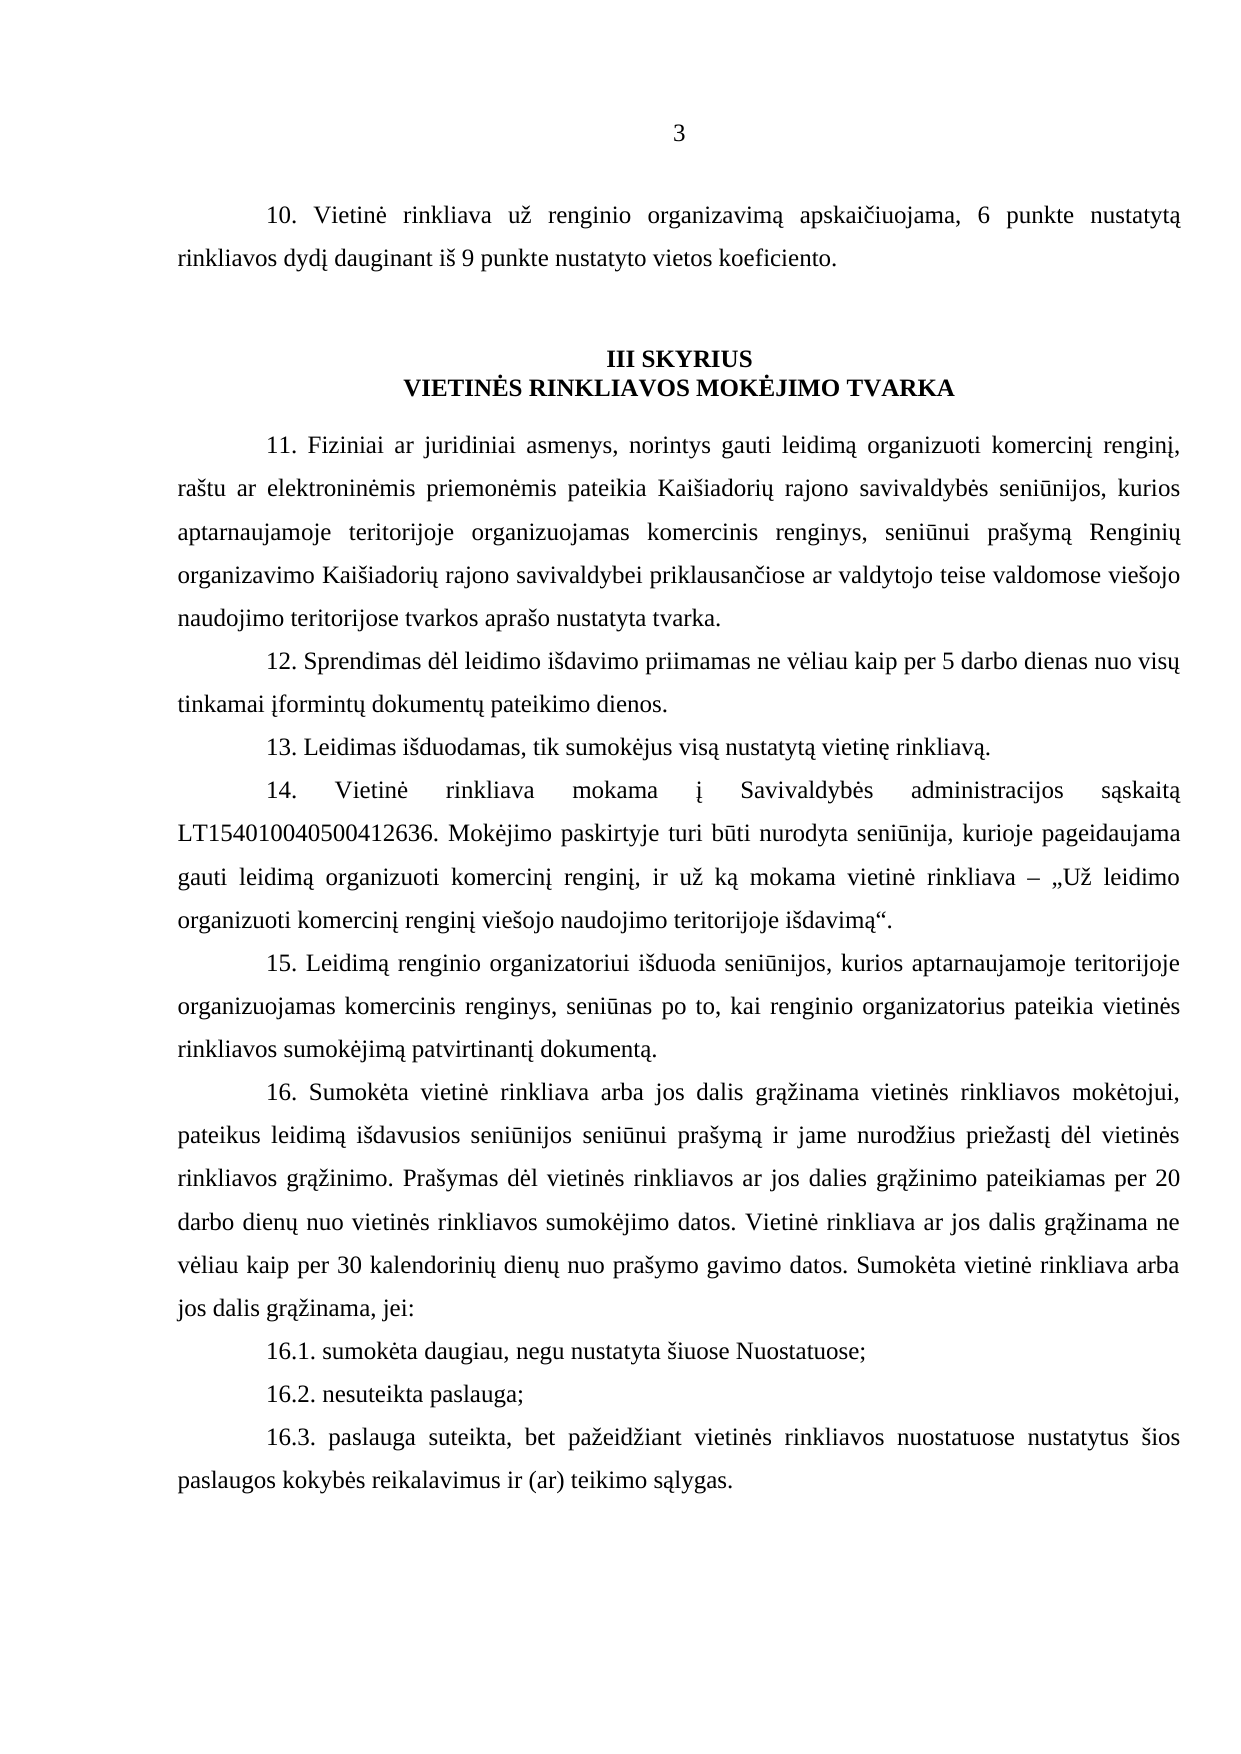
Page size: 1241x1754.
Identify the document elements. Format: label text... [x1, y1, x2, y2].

text 16.1. sumokėta daugiau, negu nustatyta šiuose Nuostatuose; [177, 1336, 1181, 1365]
text 13. Leidimas išduodamas, tik sumokėjus visą nustatytą vietinę rinkliavą. [177, 732, 1181, 761]
text 16.3. paslauga suteikta, bet pažeidžiant vietinės rinkliavos nuostatuose nustatytus šios paslaugos kokybės reikalavimus ir (ar) teikimo sąlygas. [177, 1422, 1181, 1494]
text III SKYRIUS [177, 344, 1181, 373]
text VIETINĖS RINKLIAVOS MOKĖJIMO TVARKA [177, 373, 1181, 402]
text 11. Fiziniai ar juridiniai asmenys, norintys gauti leidimą organizuoti komercinį renginį, raštu ar elektroninėmis priemonėmis pateikia Kaišiadorių rajono savivaldybės seniūnijos, kurios aptarnaujamoje teritorijoje organizuojamas komercinis renginys, seniūnui prašymą Renginių organizavimo Kaišiadorių rajono savivaldybei priklausančiose ar valdytojo teise valdomose viešojo naudojimo teritorijose tvarkos aprašo nustatyta tvarka. [177, 430, 1181, 632]
text 15. Leidimą renginio organizatoriui išduoda seniūnijos, kurios aptarnaujamoje teritorijoje organizuojamas komercinis renginys, seniūnas po to, kai renginio organizatorius pateikia vietinės rinkliavos sumokėjimą patvirtinantį dokumentą. [177, 948, 1181, 1063]
text 16. Sumokėta vietinė rinkliava arba jos dalis grąžinama vietinės rinkliavos mokėtojui, pateikus leidimą išdavusios seniūnijos seniūnui prašymą ir jame nurodžius priežastį dėl vietinės rinkliavos grąžinimo. Prašymas dėl vietinės rinkliavos ar jos dalies grąžinimo pateikiamas per 20 darbo dienų nuo vietinės rinkliavos sumokėjimo datos. Vietinė rinkliava ar jos dalis grąžinama ne vėliau kaip per 30 kalendorinių dienų nuo prašymo gavimo datos. Sumokėta vietinė rinkliava arba jos dalis grąžinama, jei: [177, 1077, 1181, 1322]
text 14. Vietinė rinkliava mokama į Savivaldybės administracijos sąskaitą LT154010040500412636. Mokėjimo paskirtyje turi būti nurodyta seniūnija, kurioje pageidaujama gauti leidimą organizuoti komercinį renginį, ir už ką mokama vietinė rinkliava – „Už leidimo organizuoti komercinį renginį viešojo naudojimo teritorijoje išdavimą“. [177, 775, 1181, 933]
text 10. Vietinė rinkliava už renginio organizavimą apskaičiuojama, 6 punkte nustatytą rinkliavos dydį dauginant iš 9 punkte nustatyto vietos koeficiento. [177, 200, 1181, 272]
text 16.2. nesuteikta paslauga; [177, 1379, 1181, 1408]
text 12. Sprendimas dėl leidimo išdavimo priimamas ne vėliau kaip per 5 darbo dienas nuo visų tinkamai įformintų dokumentų pateikimo dienos. [177, 646, 1181, 718]
